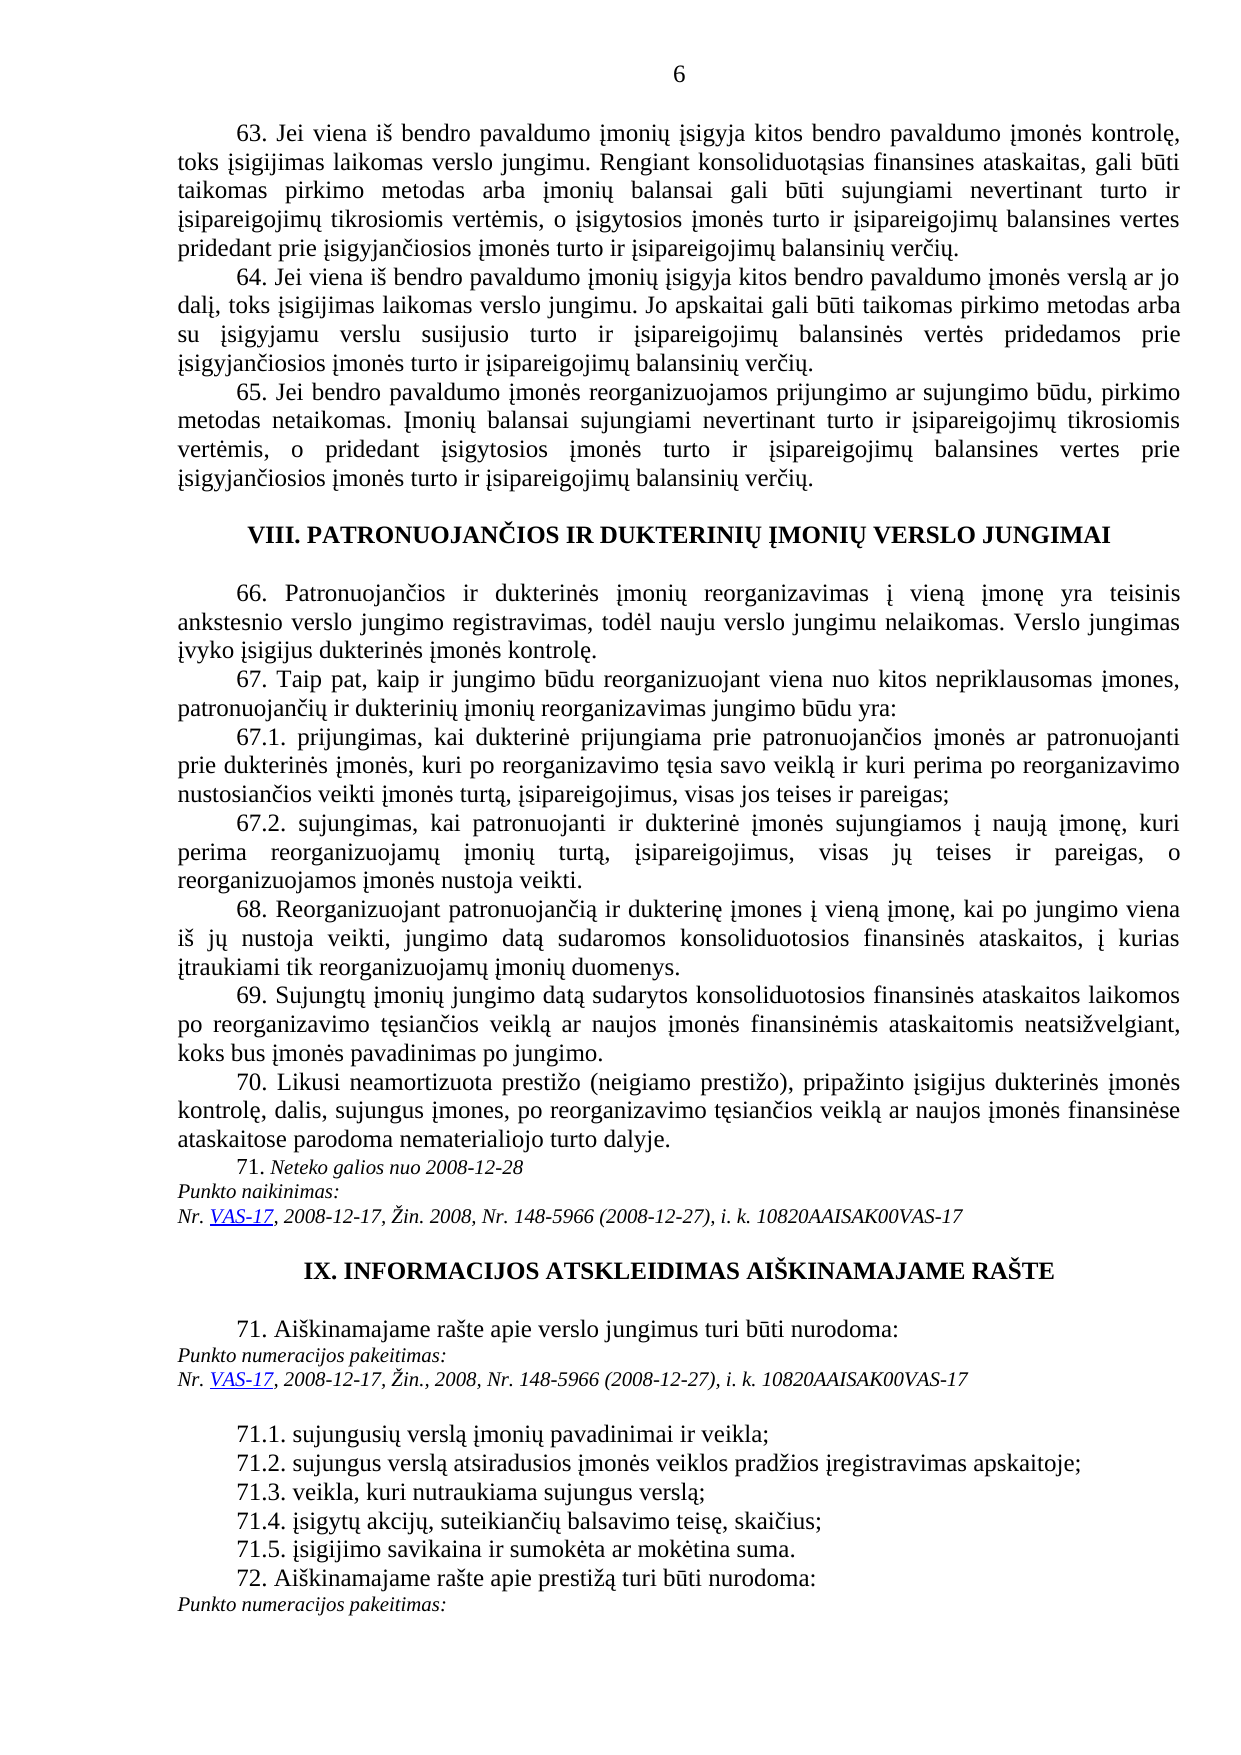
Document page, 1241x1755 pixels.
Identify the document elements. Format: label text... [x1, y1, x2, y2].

text 71. Neteko galios nuo 2008-12-28 [177, 1153, 1181, 1179]
text Punkto numeracijos pakeitimas: [177, 1592, 1181, 1616]
text 70. Likusi neamortizuota prestižo (neigiamo prestižo), pripažinto įsigijus dukterinės įmonės kontrolę, dalis, sujungus įmones, po reorganizavimo tęsiančios veiklą ar naujos įmonės finansinėse ataskaitose parodoma nematerialiojo turto dalyje. [177, 1067, 1181, 1153]
text Punkto naikinimas: [177, 1179, 1181, 1203]
text 71. Aiškinamajame rašte apie verslo jungimus turi būti nurodoma: [177, 1314, 1181, 1343]
text 67.1. prijungimas, kai dukterinė prijungiama prie patronuojančios įmonės ar patronuojanti prie dukterinės įmonės, kuri po reorganizavimo tęsia savo veiklą ir kuri perima po reorganizavimo nustosiančios veikti įmonės turtą, įsipareigojimus, visas jos teises ir pareigas; [177, 722, 1181, 808]
text 71.5. įsigijimo savikaina ir sumokėta ar mokėtina suma. [177, 1534, 1181, 1563]
text 71.1. sujungusių verslą įmonių pavadinimai ir veikla; [177, 1419, 1181, 1448]
text Nr. VAS-17, 2008-12-17, Žin., 2008, Nr. 148-5966 (2008-12-27), i. k. 10820AAISAK00VAS-17 [177, 1367, 1181, 1391]
text 71.4. įsigytų akcijų, suteikiančių balsavimo teisę, skaičius; [177, 1506, 1181, 1534]
text 63. Jei viena iš bendro pavaldumo įmonių įsigyja kitos bendro pavaldumo įmonės kontrolę, toks įsigijimas laikomas verslo jungimu. Rengiant konsoliduotąsias finansines ataskaitas, gali būti taikomas pirkimo metodas arba įmonių balansai gali būti sujungiami nevertinant turto ir įsipareigojimų tikrosiomis vertėmis, o įsigytosios įmonės turto ir įsipareigojimų balansines vertes pridedant prie įsigyjančiosios įmonės turto ir įsipareigojimų balansinių verčių. [177, 118, 1181, 262]
text 71.3. veikla, kuri nutraukiama sujungus verslą; [177, 1477, 1181, 1506]
text 69. Sujungtų įmonių jungimo datą sudarytos konsoliduotosios finansinės ataskaitos laikomos po reorganizavimo tęsiančios veiklą ar naujos įmonės finansinėmis ataskaitomis neatsižvelgiant, koks bus įmonės pavadinimas po jungimo. [177, 981, 1181, 1067]
text 67. Taip pat, kaip ir jungimo būdu reorganizuojant viena nuo kitos nepriklausomas įmones, patronuojančių ir dukterinių įmonių reorganizavimas jungimo būdu yra: [177, 664, 1181, 722]
text VIII. PATRONUOJANČIOS IR DUKTERINIŲ ĮMONIŲ VERSLO JUNGIMAI [177, 521, 1181, 549]
text Punkto numeracijos pakeitimas: [177, 1343, 1181, 1367]
text 67.2. sujungimas, kai patronuojanti ir dukterinė įmonės sujungiamos į naują įmonę, kuri perima reorganizuojamų įmonių turtą, įsipareigojimus, visas jų teises ir pareigas, o reorganizuojamos įmonės nustoja veikti. [177, 808, 1181, 894]
text 65. Jei bendro pavaldumo įmonės reorganizuojamos prijungimo ar sujungimo būdu, pirkimo metodas netaikomas. Įmonių balansai sujungiami nevertinant turto ir įsipareigojimų tikrosiomis vertėmis, o pridedant įsigytosios įmonės turto ir įsipareigojimų balansines vertes prie įsigyjančiosios įmonės turto ir įsipareigojimų balansinių verčių. [177, 377, 1181, 492]
text 72. Aiškinamajame rašte apie prestižą turi būti nurodoma: [177, 1563, 1181, 1592]
text 71.2. sujungus verslą atsiradusios įmonės veiklos pradžios įregistravimas apskaitoje; [177, 1448, 1181, 1477]
text 68. Reorganizuojant patronuojančią ir dukterinę įmones į vieną įmonę, kai po jungimo viena iš jų nustoja veikti, jungimo datą sudaromos konsoliduotosios finansinės ataskaitos, į kurias įtraukiami tik reorganizuojamų įmonių duomenys. [177, 894, 1181, 981]
text 66. Patronuojančios ir dukterinės įmonių reorganizavimas į vieną įmonę yra teisinis ankstesnio verslo jungimo registravimas, todėl nauju verslo jungimu nelaikomas. Verslo jungimas įvyko įsigijus dukterinės įmonės kontrolę. [177, 578, 1181, 664]
text IX. INFORMACIJOS ATSKLEIDIMAS AIŠKINAMAJAME RAŠTE [177, 1256, 1181, 1285]
text 64. Jei viena iš bendro pavaldumo įmonių įsigyja kitos bendro pavaldumo įmonės verslą ar jo dalį, toks įsigijimas laikomas verslo jungimu. Jo apskaitai gali būti taikomas pirkimo metodas arba su įsigyjamu verslu susijusio turto ir įsipareigojimų balansinės vertės pridedamos prie įsigyjančiosios įmonės turto ir įsipareigojimų balansinių verčių. [177, 262, 1181, 377]
text Nr. VAS-17, 2008-12-17, Žin. 2008, Nr. 148-5966 (2008-12-27), i. k. 10820AAISAK00VAS-17 [177, 1203, 1181, 1228]
